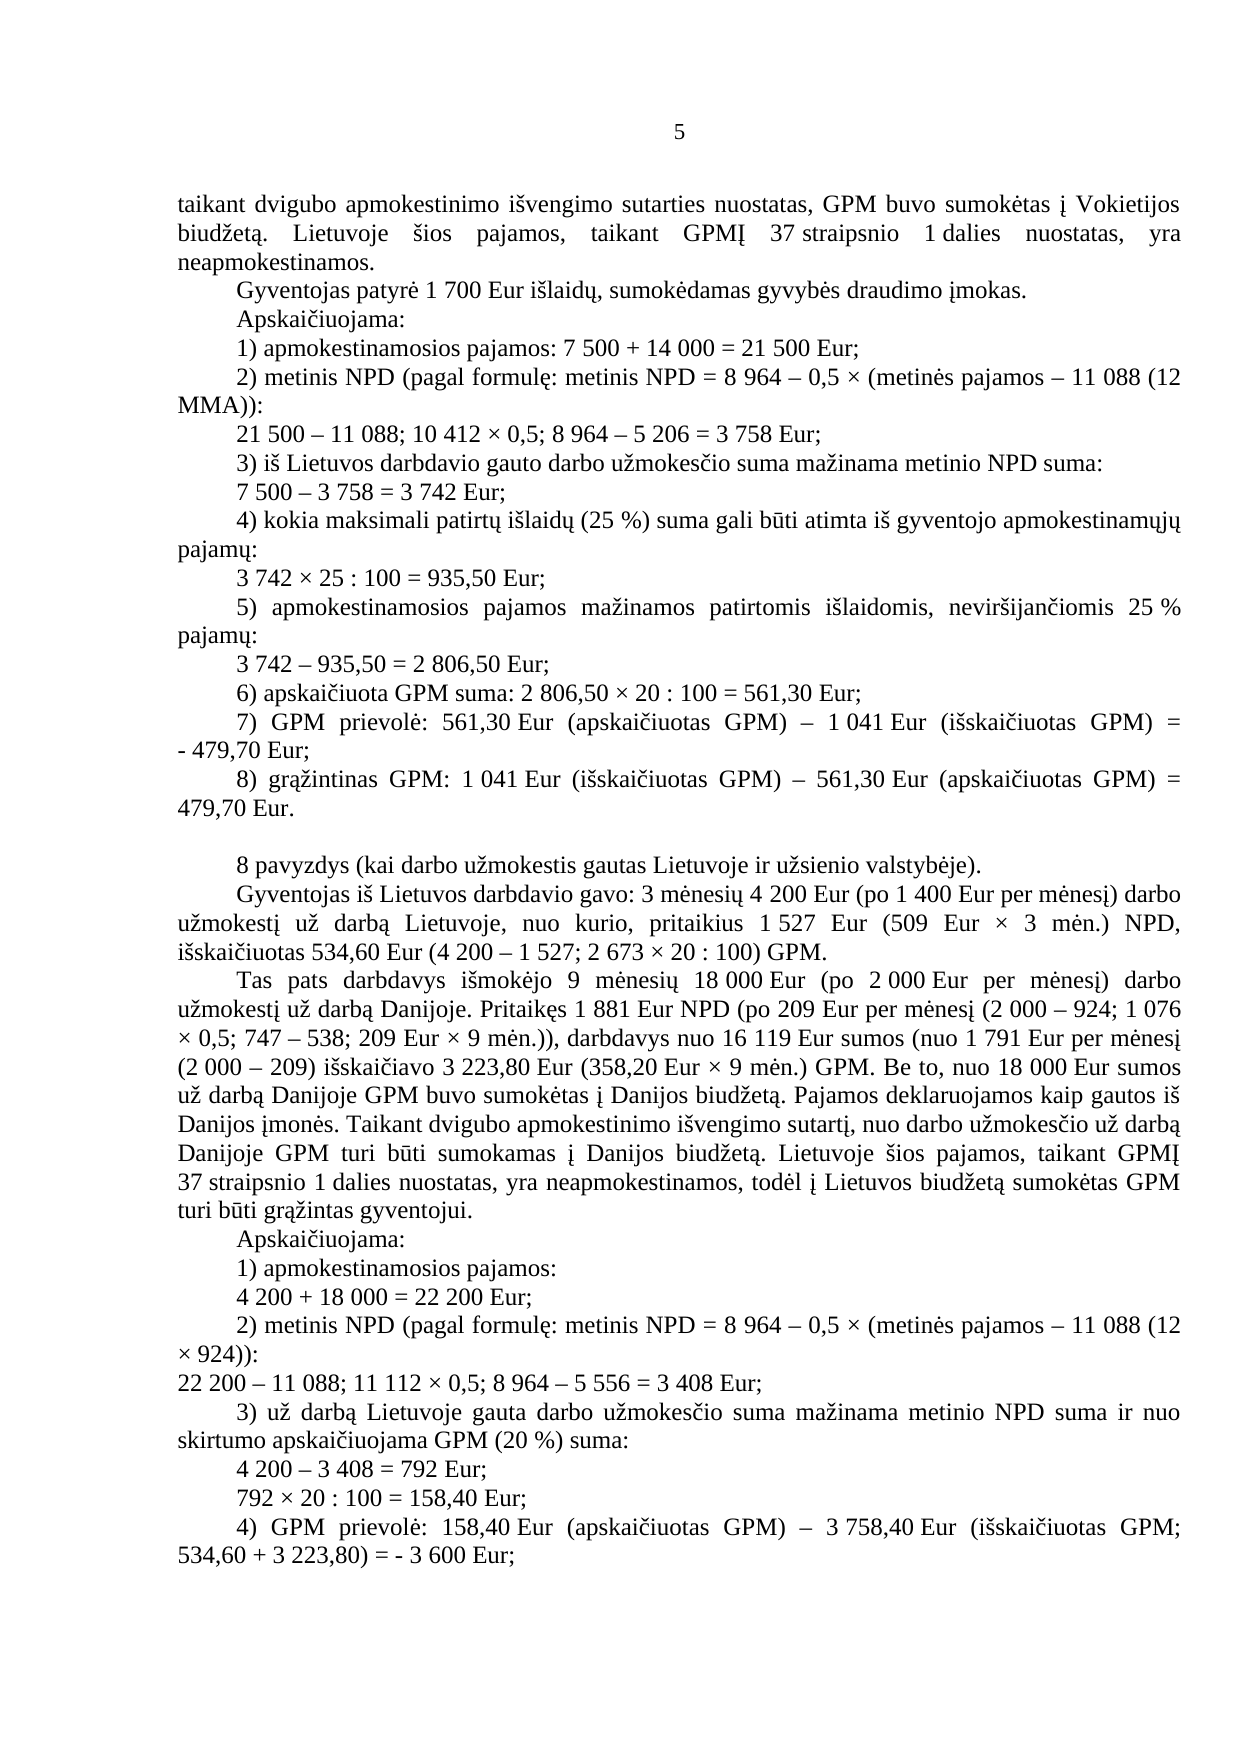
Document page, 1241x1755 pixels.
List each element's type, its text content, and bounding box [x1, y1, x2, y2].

text 5) apmokestinamosios pajamos mažinamos patirtomis išlaidomis, neviršijančiomis 25 % pajamų: [177, 592, 1181, 649]
text 22 200 – 11 088; 11 112 × 0,5; 8 964 – 5 556 = 3 408 Eur; [177, 1368, 1181, 1397]
text Apskaičiuojama: [177, 304, 1181, 333]
text 4 200 + 18 000 = 22 200 Eur; [177, 1282, 1181, 1311]
text Gyventojas iš Lietuvos darbdavio gavo: 3 mėnesių 4 200 Eur (po 1 400 Eur per mėnesį) darbo užmokestį už darbą Lietuvoje, nuo kurio, pritaikius 1 527 Eur (509 Eur × 3 mėn.) NPD, išskaičiuotas 534,60 Eur (4 200 – 1 527; 2 673 × 20 : 100) GPM. [177, 879, 1181, 966]
text 3) už darbą Lietuvoje gauta darbo užmokesčio suma mažinama metinio NPD suma ir nuo skirtumo apskaičiuojama GPM (20 %) suma: [177, 1397, 1181, 1454]
text 2) metinis NPD (pagal formulę: metinis NPD = 8 964 – 0,5 × (metinės pajamos – 11 088 (12 MMA)): [177, 362, 1181, 419]
text Apskaičiuojama: [177, 1224, 1181, 1253]
text 3 742 × 25 : 100 = 935,50 Eur; [177, 563, 1181, 592]
text Gyventojas patyrė 1 700 Eur išlaidų, sumokėdamas gyvybės draudimo įmokas. [177, 276, 1181, 304]
text 3) iš Lietuvos darbdavio gauto darbo užmokesčio suma mažinama metinio NPD suma: [177, 448, 1181, 477]
text 7 500 – 3 758 = 3 742 Eur; [177, 477, 1181, 506]
text Tas pats darbdavys išmokėjo 9 mėnesių 18 000 Eur (po 2 000 Eur per mėnesį) darbo užmokestį už darbą Danijoje. Pritaikęs 1 881 Eur NPD (po 209 Eur per mėnesį (2 000 – 924; 1 076 × 0,5; 747 – 538; 209 Eur × 9 mėn.)), darbdavys nuo 16 119 Eur sumos (nuo 1 791 Eur per mėnesį (2 000 – 209) išskaičiavo 3 223,80 Eur (358,20 Eur × 9 mėn.) GPM. Be to, nuo 18 000 Eur sumos už darbą Danijoje GPM buvo sumokėtas į Danijos biudžetą. Pajamos deklaruojamos kaip gautos iš Danijos įmonės. Taikant dvigubo apmokestinimo išvengimo sutartį, nuo darbo užmokesčio už darbą Danijoje GPM turi būti sumokamas į Danijos biudžetą. Lietuvoje šios pajamos, taikant GPMĮ 37 straipsnio 1 dalies nuostatas, yra neapmokestinamos, todėl į Lietuvos biudžetą sumokėtas GPM turi būti grąžintas gyventojui. [177, 966, 1181, 1224]
text 8 pavyzdys (kai darbo užmokestis gautas Lietuvoje ir užsienio valstybėje). [177, 851, 1181, 879]
text taikant dvigubo apmokestinimo išvengimo sutarties nuostatas, GPM buvo sumokėtas į Vokietijos biudžetą. Lietuvoje šios pajamos, taikant GPMĮ 37 straipsnio 1 dalies nuostatas, yra neapmokestinamos. [177, 189, 1181, 276]
text 792 × 20 : 100 = 158,40 Eur; [177, 1483, 1181, 1512]
text 4) kokia maksimali patirtų išlaidų (25 %) suma gali būti atimta iš gyventojo apmokestinamųjų pajamų: [177, 506, 1181, 563]
text 6) apskaičiuota GPM suma: 2 806,50 × 20 : 100 = 561,30 Eur; [177, 678, 1181, 707]
text 1) apmokestinamosios pajamos: [177, 1253, 1181, 1282]
text 4) GPM prievolė: 158,40 Eur (apskaičiuotas GPM) – 3 758,40 Eur (išskaičiuotas GPM; 534,60 + 3 223,80) = - 3 600 Eur; [177, 1512, 1181, 1569]
text 7) GPM prievolė: 561,30 Eur (apskaičiuotas GPM) – 1 041 Eur (išskaičiuotas GPM) = - 479,70 Eur; [177, 707, 1181, 764]
text 4 200 – 3 408 = 792 Eur; [177, 1454, 1181, 1483]
text 3 742 – 935,50 = 2 806,50 Eur; [177, 649, 1181, 678]
text 1) apmokestinamosios pajamos: 7 500 + 14 000 = 21 500 Eur; [177, 333, 1181, 362]
text 2) metinis NPD (pagal formulę: metinis NPD = 8 964 – 0,5 × (metinės pajamos – 11 088 (12 × 924)): [177, 1311, 1181, 1368]
text 8) grąžintinas GPM: 1 041 Eur (išskaičiuotas GPM) – 561,30 Eur (apskaičiuotas GPM) = 479,70 Eur. [177, 764, 1181, 822]
text 21 500 – 11 088; 10 412 × 0,5; 8 964 – 5 206 = 3 758 Eur; [177, 419, 1181, 448]
